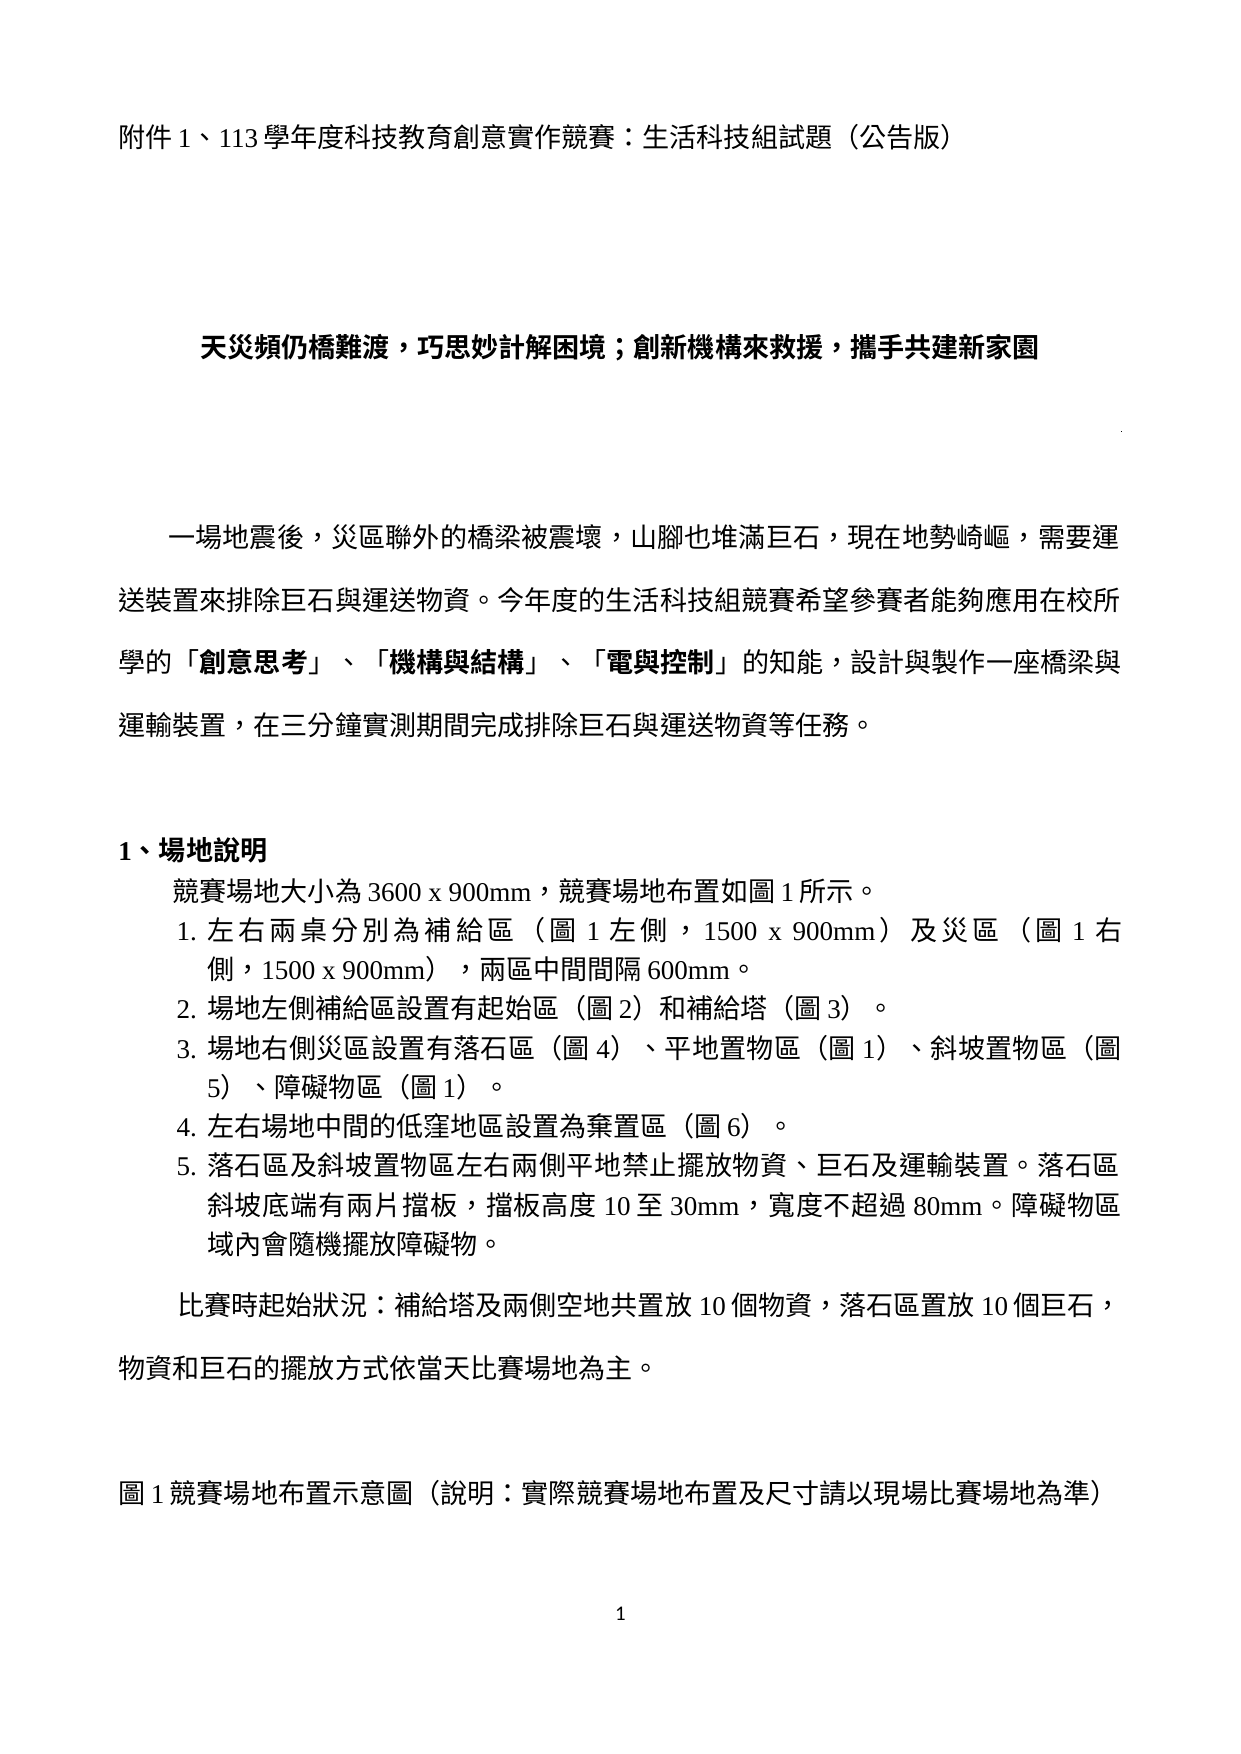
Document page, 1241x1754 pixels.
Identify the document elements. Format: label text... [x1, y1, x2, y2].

text 天災頻仍橋難渡，巧思妙計解困境；創新機構來救援，攜手共建新家園 [119, 239, 1121, 431]
text 一場地震後，災區聯外的橋梁被震壞，山腳也堆滿巨石，現在地勢崎嶇，需要運送裝置來排除巨石與運送物資。今年度的生活科技組競賽希望參賽者能夠應用在校所學的「創意思考」、「機構與結構」、「電與控制」的知能，設計與製作一座橋梁與運輸裝置，在三分鐘實測期間完成排除巨石與運送物資等任務。 [118, 494, 1122, 744]
list 左右場地中間的低窪地區設置為棄置區（圖6）。 [176, 1105, 1122, 1144]
list 場地說明 [118, 807, 1122, 869]
text 圖1競賽場地布置示意圖（說明：實際競賽場地布置及尺寸請以現場比賽場地為準） [118, 1450, 1122, 1512]
list 場地左側補給區設置有起始區（圖2）和補給塔（圖3）。 [176, 987, 1122, 1027]
list 落石區及斜坡置物區左右兩側平地禁止擺放物資、巨石及運輸裝置。落石區斜坡底端有兩片擋板，擋板高度10至30mm，寬度不超過80mm。障礙物區域內會隨機擺放障礙物。 [176, 1144, 1122, 1262]
text 比賽時起始狀況：補給塔及兩側空地共置放10個物資，落石區置放10個巨石，物資和巨石的擺放方式依當天比賽場地為主。 [118, 1262, 1122, 1387]
text 附件1、113學年度科技教育創意實作競賽：生活科技組試題（公告版） [118, 94, 1122, 157]
list 場地右側災區設置有落石區（圖4）、平地置物區（圖1）、斜坡置物區（圖5）、障礙物區（圖1）。 [176, 1027, 1122, 1105]
text 競賽場地大小為3600 x 900mm，競賽場地布置如圖1所示。 [118, 869, 1122, 909]
list 左右兩桌分別為補給區（圖1左側，1500 x 900mm）及災區（圖1右側，1500 x 900mm），兩區中間間隔600mm。 [176, 909, 1122, 987]
